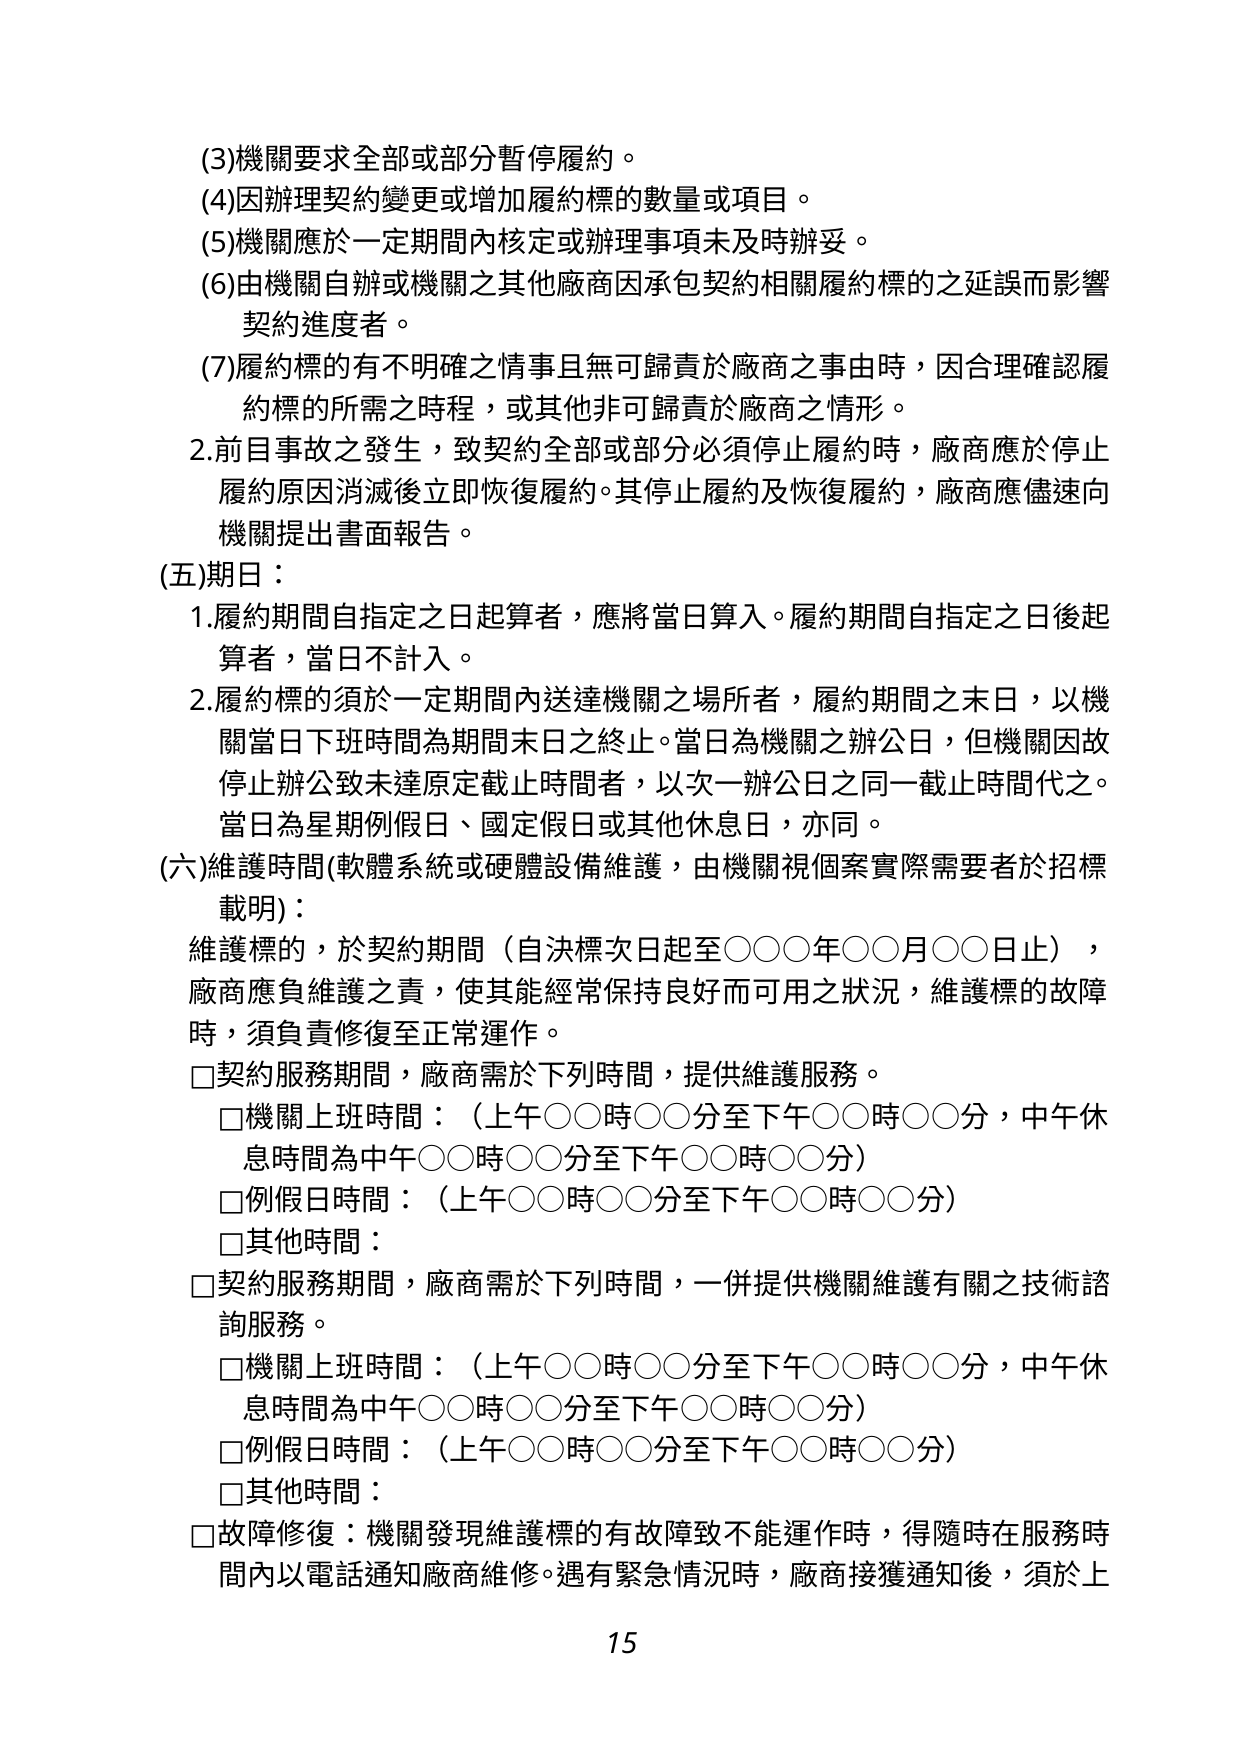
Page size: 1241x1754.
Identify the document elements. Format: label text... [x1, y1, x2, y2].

text □機關上班時間：（上午○○時○○分至下午○○時○○分，中午休息時間為中午○○時○○分至下午○○時○○分） [217, 1344, 1110, 1427]
text (五)期日： [159, 552, 1110, 594]
text 維護標的，於契約期間（自決標次日起至○○○年○○月○○日止），廠商應負維護之責，使其能經常保持良好而可用之狀況，維護標的故障時，須負責修復至正常運作。 [188, 927, 1110, 1052]
text 1.履約期間自指定之日起算者，應將當日算入。履約期間自指定之日後起算者，當日不計入。 [189, 594, 1110, 677]
text □故障修復：機關發現維護標的有故障致不能運作時，得隨時在服務時間內以電話通知廠商維修。遇有緊急情況時，廠商接獲通知後，須於上 [189, 1511, 1110, 1594]
text (4)因辦理契約變更或增加履約標的數量或項目。 [201, 177, 1110, 219]
text (5)機關應於一定期間內核定或辦理事項未及時辦妥。 [201, 219, 1110, 261]
text 2.前目事故之發生，致契約全部或部分必須停止履約時，廠商應於停止履約原因消滅後立即恢復履約。其停止履約及恢復履約，廠商應儘速向機關提出書面報告。 [189, 427, 1110, 552]
text □例假日時間：（上午○○時○○分至下午○○時○○分） [217, 1427, 1110, 1469]
text □其他時間： [217, 1469, 1110, 1511]
text □例假日時間：（上午○○時○○分至下午○○時○○分） [217, 1177, 1110, 1219]
text □契約服務期間，廠商需於下列時間，提供維護服務。 [189, 1052, 1110, 1094]
text □機關上班時間：（上午○○時○○分至下午○○時○○分，中午休息時間為中午○○時○○分至下午○○時○○分） [217, 1094, 1110, 1177]
text (6)由機關自辦或機關之其他廠商因承包契約相關履約標的之延誤而影響契約進度者。 [201, 261, 1110, 344]
text □契約服務期間，廠商需於下列時間，一併提供機關維護有關之技術諮詢服務。 [189, 1261, 1110, 1344]
text (7)履約標的有不明確之情事且無可歸責於廠商之事由時，因合理確認履約標的所需之時程，或其他非可歸責於廠商之情形。 [201, 344, 1110, 427]
text (六)維護時間(軟體系統或硬體設備維護，由機關視個案實際需要者於招標載明)： [159, 844, 1110, 927]
text 2.履約標的須於一定期間內送達機關之場所者，履約期間之末日，以機關當日下班時間為期間末日之終止。當日為機關之辦公日，但機關因故停止辦公致未達原定截止時間者，以次一辦公日之同一截止時間代之。當日為星期例假日、國定假日或其他休息日，亦同。 [189, 677, 1110, 844]
text □其他時間： [217, 1219, 1110, 1261]
text (3)機關要求全部或部分暫停履約。 [201, 136, 1110, 177]
